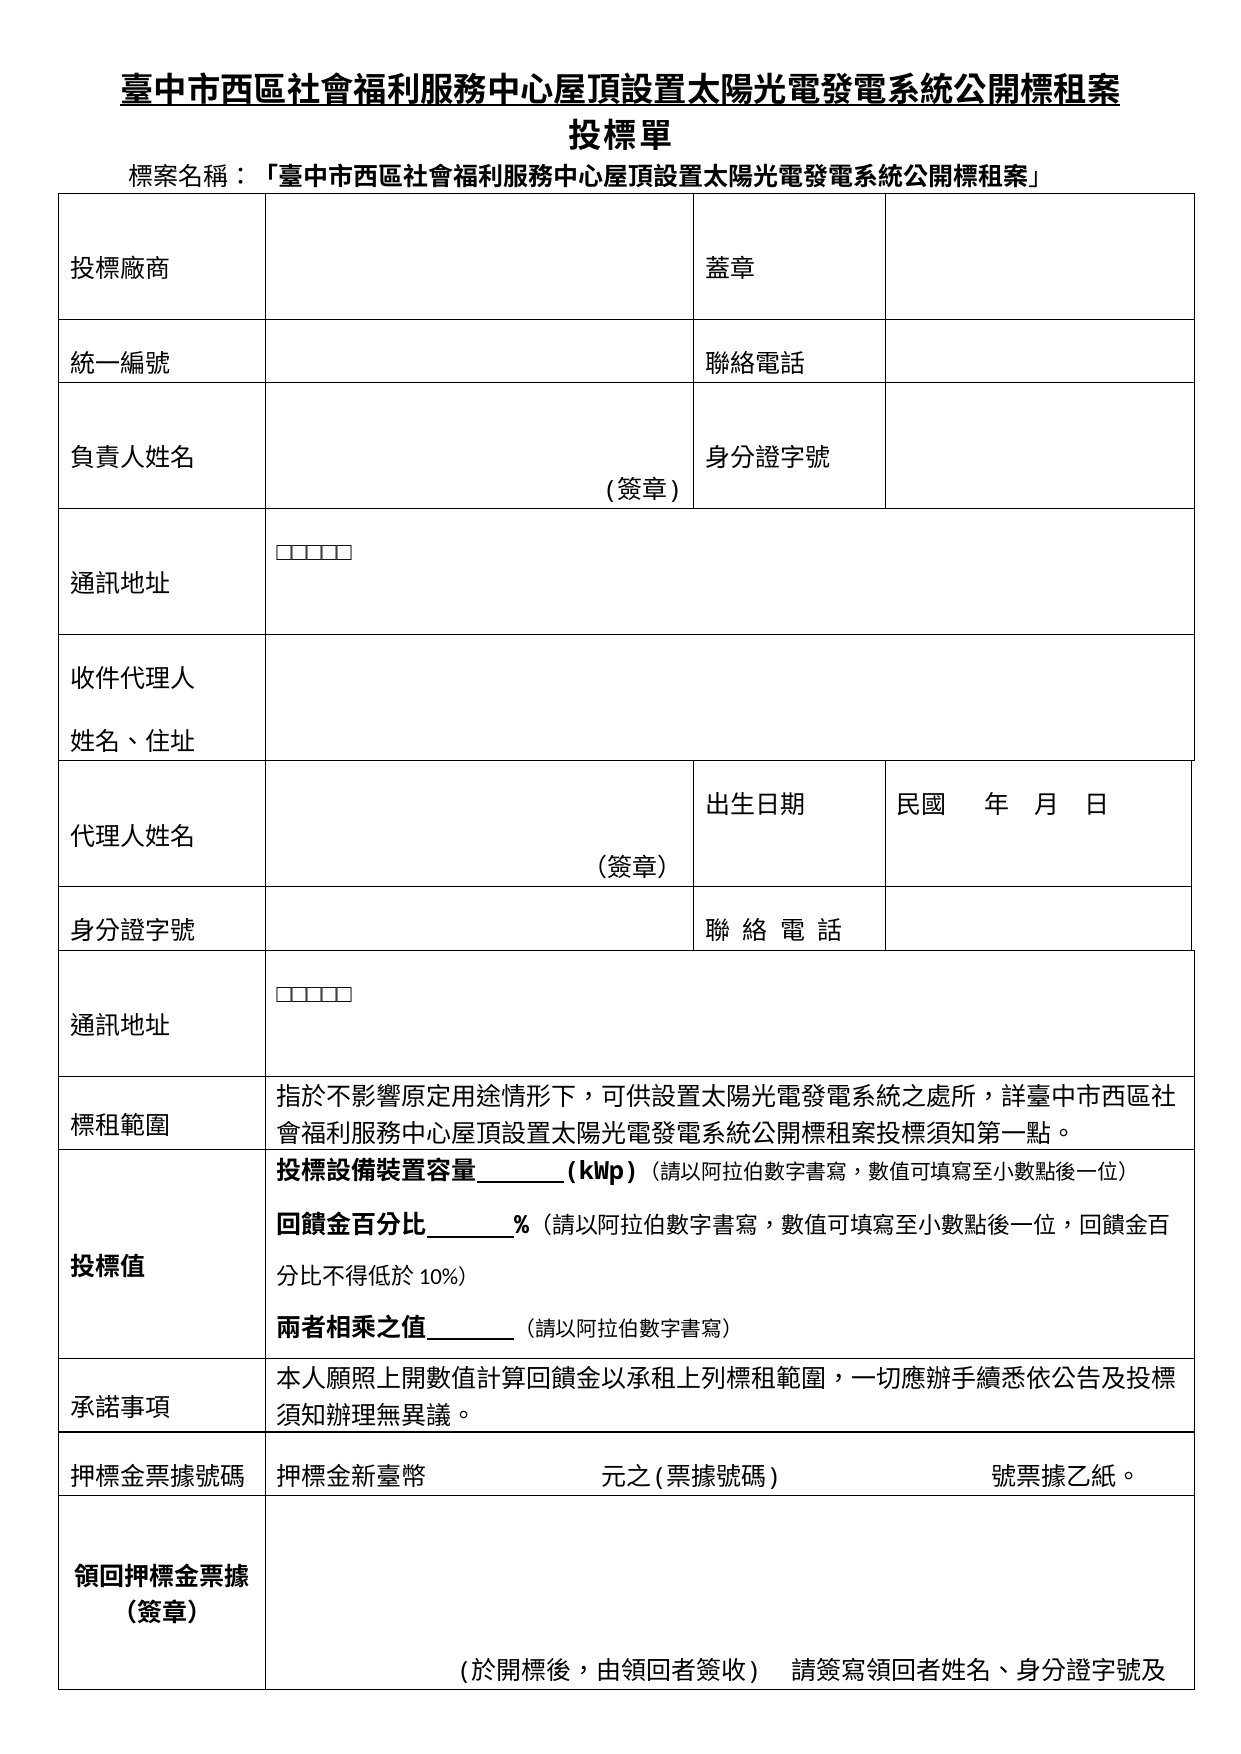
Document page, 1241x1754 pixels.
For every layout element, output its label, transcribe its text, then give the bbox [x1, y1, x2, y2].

table_cell (簽章) [266, 383, 693, 508]
table_header [266, 194, 693, 318]
table_cell [266, 887, 693, 950]
table_cell [886, 320, 1194, 382]
table_cell (於開標後，由領回者簽收) 請簽寫領回者姓名、身分證字號及 [266, 1496, 1194, 1688]
table_cell □□□□□ [266, 951, 1194, 1076]
table_cell [886, 383, 1194, 508]
table_cell 投標值 [59, 1150, 265, 1358]
table_cell 押標金新臺幣 元之(票據號碼) 號票據乙紙。 [266, 1433, 1194, 1495]
table_header 投標廠商 [59, 194, 265, 318]
table_cell 領回押標金票據（簽章） [59, 1496, 265, 1688]
text 投標單 [59, 110, 1181, 156]
table_cell （簽章） [266, 761, 693, 886]
table_cell 通訊地址 [59, 509, 265, 634]
table_cell 押標金票據號碼 [59, 1433, 265, 1495]
table_cell 身分證字號 [59, 887, 265, 950]
table_cell [886, 887, 1191, 950]
table_cell 聯絡電話 [694, 320, 885, 382]
table_cell 指於不影響原定用途情形下，可供設置太陽光電發電系統之處所，詳臺中市西區社會福利服務中心屋頂設置太陽光電發電系統公開標租案投標須知第一點。 [266, 1077, 1194, 1149]
table_cell [266, 320, 693, 382]
table_cell □□□□□ [266, 509, 1194, 634]
table_cell 負責人姓名 [59, 383, 265, 508]
table_cell 代理人姓名 [59, 761, 265, 886]
table_cell 出生日期 [694, 761, 885, 886]
table_cell 統一編號 [59, 320, 265, 382]
table_cell 民國 年 月 日 [886, 761, 1191, 886]
table_cell 本人願照上開數值計算回饋金以承租上列標租範圍，一切應辦手續悉依公告及投標須知辦理無異議。 [266, 1359, 1194, 1431]
table_header [886, 194, 1194, 318]
table_cell 通訊地址 [59, 951, 265, 1076]
text 標案名稱：「臺中市西區社會福利服務中心屋頂設置太陽光電發電系統公開標租案」 [0, 156, 1181, 192]
table_header 蓋章 [694, 194, 885, 318]
table_cell 身分證字號 [694, 383, 885, 508]
table_cell [266, 635, 1194, 760]
text 臺中市西區社會福利服務中心屋頂設置太陽光電發電系統公開標租案 [59, 64, 1181, 110]
table_cell 聯 絡 電 話 [694, 887, 885, 950]
table_cell 承諾事項 [59, 1359, 265, 1431]
table_cell 收件代理人 姓名、住址 [59, 635, 265, 760]
table_cell 標租範圍 [59, 1077, 265, 1149]
table_cell 投標設備裝置容量 (kWp)（請以阿拉伯數字書寫，數值可填寫至小數點後一位） 回饋金百分比 %（請以阿拉伯數字書寫，數值可填寫至小數點後一位，回饋金百分比不得低於10%） 兩者相乘之值 （請以阿拉伯數字書寫） [266, 1150, 1194, 1358]
